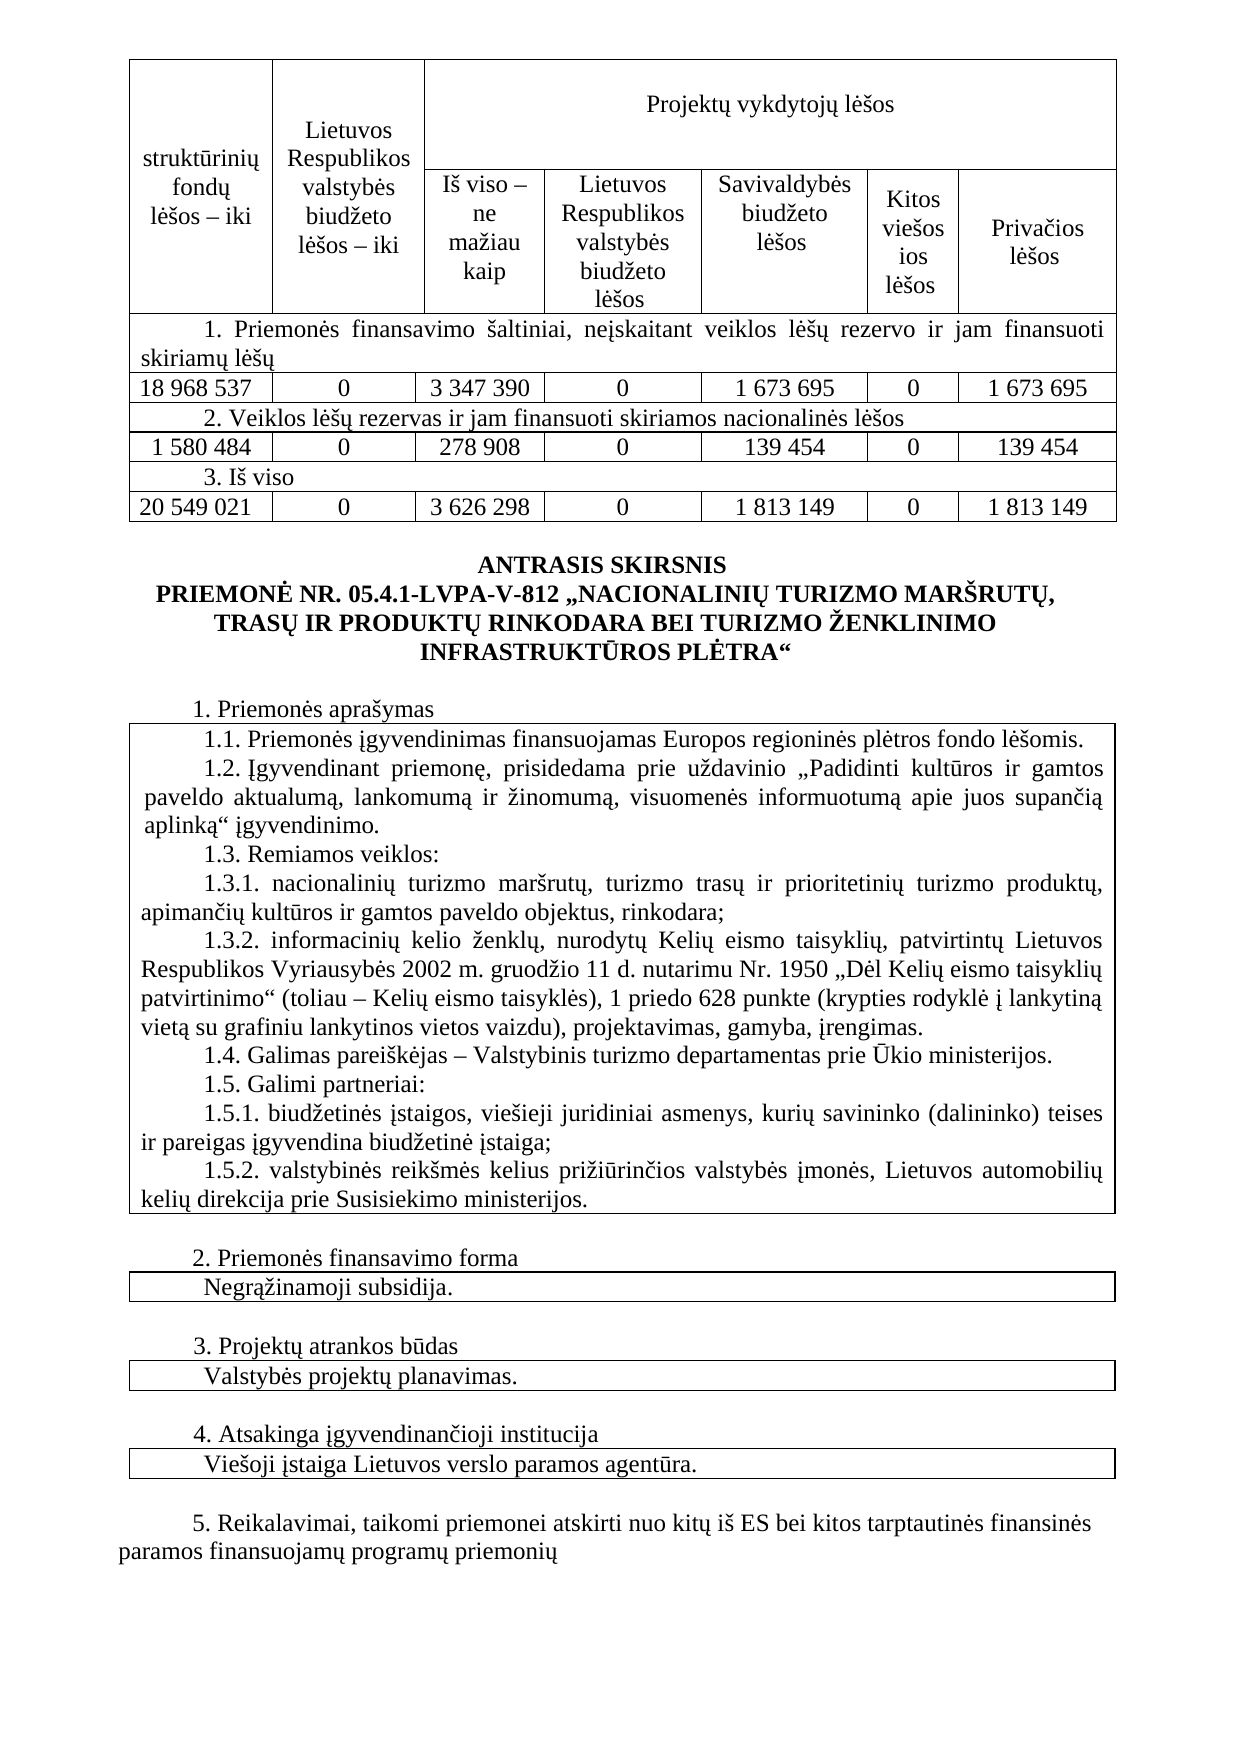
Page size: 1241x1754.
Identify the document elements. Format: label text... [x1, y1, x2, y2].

table_cell 0 [273, 373, 415, 402]
table_cell 2. Veiklos lėšų rezervas ir jam finansuoti skiriamos nacionalinės lėšos [130, 403, 1116, 431]
table_cell 3 626 298 [416, 492, 544, 521]
table_header Viešoji įstaiga Lietuvos verslo paramos agentūra. [130, 1449, 1114, 1478]
table_cell Kitos viešosios lėšos [868, 170, 958, 313]
table_cell 1 673 695 [702, 373, 867, 402]
table_cell 1 813 149 [702, 492, 867, 521]
table_cell 0 [868, 492, 958, 521]
table_header Valstybės projektų planavimas. [130, 1361, 1114, 1389]
table_cell 0 [868, 373, 958, 402]
table_cell 0 [545, 433, 701, 461]
table_header Negrąžinamoji subsidija. [130, 1273, 1114, 1301]
table_cell 1.3. Remiamos veiklos: 1.3.1. nacionalinių turizmo maršrutų, turizmo trasų ir prioritetinių turizmo produktų, apimančių kultūros ir gamtos paveldo objektus, rinkodara; 1.3.2. informacinių kelio ženklų, nurodytų Kelių eismo taisyklių, patvirtintų Lietuvos Respublikos Vyriausybės 2002 m. gruodžio 11 d. nutarimu Nr. 1950 „Dėl Kelių eismo taisyklių patvirtinimo“ (toliau – Kelių eismo taisyklės), 1 priedo 628 punkte (krypties rodyklė į lankytiną vietą su grafiniu lankytinos vietos vaizdu), projektavimas, gamyba, įrengimas. [130, 839, 1114, 1040]
table_header 1.1. Priemonės įgyvendinimas finansuojamas Europos regioninės plėtros fondo lėšomis. [130, 724, 1114, 753]
table_cell struktūrinių fondų lėšos – iki [130, 60, 272, 313]
table_cell 3. Iš viso [130, 462, 1116, 491]
table_cell 1.4. Galimas pareiškėjas – Valstybinis turizmo departamentas prie Ūkio ministerijos. 1.5. Galimi partneriai: 1.5.1. biudžetinės įstaigos, viešieji juridiniai asmenys, kurių savininko (dalininko) teises ir pareigas įgyvendina biudžetinė įstaiga; 1.5.2. valstybinės reikšmės kelius prižiūrinčios valstybės įmonės, Lietuvos automobilių kelių direkcija prie Susisiekimo ministerijos. [130, 1040, 1114, 1213]
text 2. Priemonės finansavimo forma [192, 1243, 1092, 1271]
table_cell Lietuvos Respublikos valstybės biudžeto lėšos – iki [273, 60, 424, 313]
table_cell 0 [545, 373, 701, 402]
table_cell 139 454 [702, 433, 867, 461]
table_cell 1.2. Įgyvendinant priemonę, prisidedama prie uždavinio „Padidinti kultūros ir gamtos paveldo aktualumą, lankomumą ir žinomumą, visuomenės informuotumą apie juos supančią aplinką“ įgyvendinimo. [130, 753, 1114, 839]
table_cell Privačios lėšos [959, 170, 1116, 313]
table_cell Savivaldybės biudžeto lėšos [702, 170, 867, 313]
text PRIEMONĖ NR. 05.4.1-LVPA-V-812 „NACIONALINIŲ TURIZMO MARŠRUTŲ, TRASŲ IR PRODUKTŲ RINKODARA BEI TURIZMO ŽENKLINIMO INFRASTRUKTŪROS PLĖTRA“ [118, 579, 1092, 666]
table_cell 18 968 537 [130, 373, 272, 402]
table_cell Projektų vykdytojų lėšos [425, 60, 1116, 168]
table_cell 0 [273, 433, 415, 461]
table_cell Iš viso – ne mažiau kaip [425, 170, 544, 313]
table_cell 0 [868, 433, 958, 461]
table_cell 0 [545, 492, 701, 521]
table_cell 139 454 [959, 433, 1116, 461]
table_cell 0 [273, 492, 415, 521]
table_cell 1 580 484 [130, 433, 272, 461]
text 4. Atsakinga įgyvendinančioji institucija [193, 1419, 1092, 1448]
text 5. Reikalavimai, taikomi priemonei atskirti nuo kitų iš ES bei kitos tarptautinės finansinės paramos finansuojamų programų priemonių [118, 1508, 1092, 1565]
table_cell 3 347 390 [416, 373, 544, 402]
table_cell 1. Priemonės finansavimo šaltiniai, neįskaitant veiklos lėšų rezervo ir jam finansuoti skiriamų lėšų [130, 314, 1116, 372]
text 3. Projektų atrankos būdas [193, 1331, 1092, 1360]
table_cell 278 908 [416, 433, 544, 461]
table_cell 20 549 021 [130, 492, 272, 521]
table_cell Lietuvos Respublikos valstybės biudžeto lėšos [545, 170, 701, 313]
table_cell 1 813 149 [959, 492, 1116, 521]
table_cell 1 673 695 [959, 373, 1116, 402]
text 1. Priemonės aprašymas [185, 694, 1092, 723]
text ANTRASIS SKIRSNIS [118, 551, 1092, 579]
